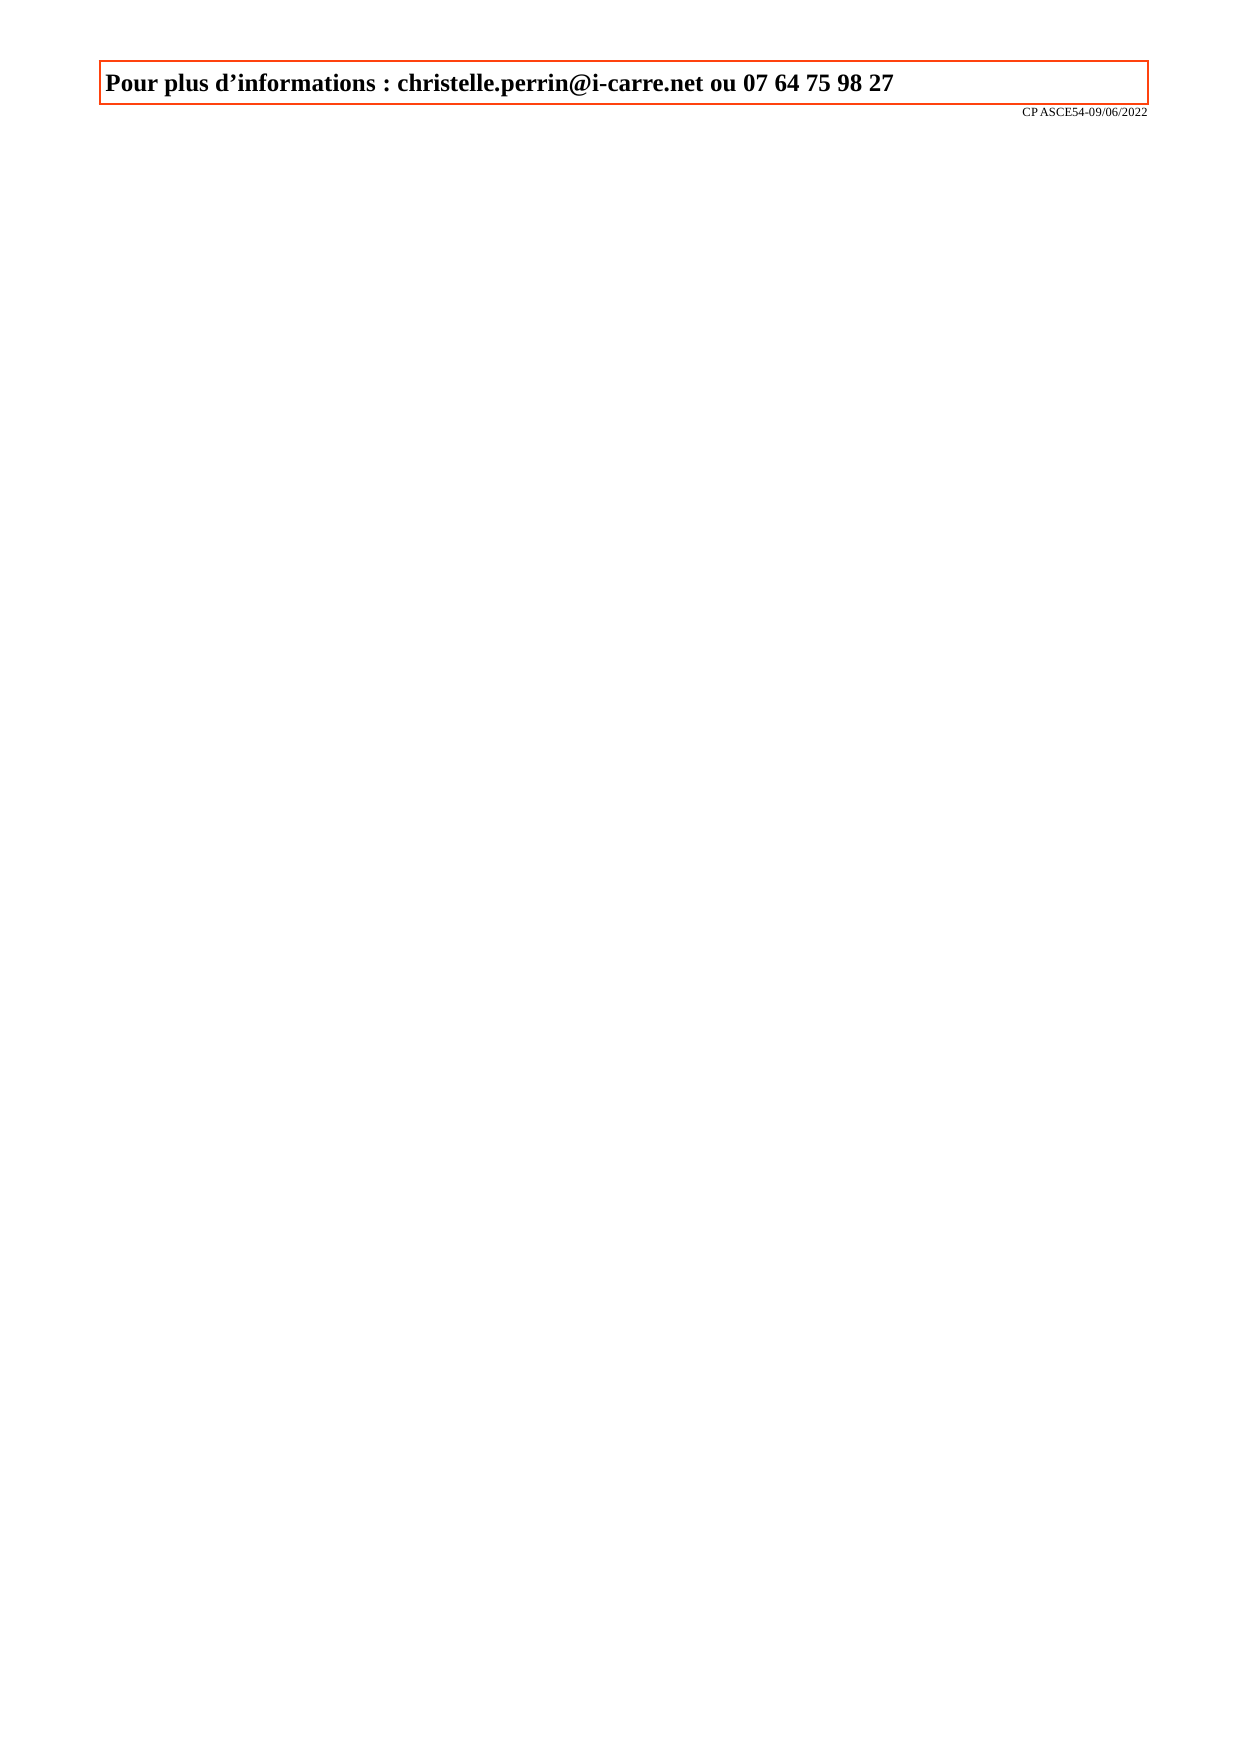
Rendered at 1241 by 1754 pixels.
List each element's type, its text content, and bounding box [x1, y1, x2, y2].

table_cell Pour plus d’informations : christelle.perrin@i-carre.net ou 07 64 75 98 27 [101, 62, 1147, 103]
text CP ASCE54-09/06/2022 [99, 105, 1148, 119]
